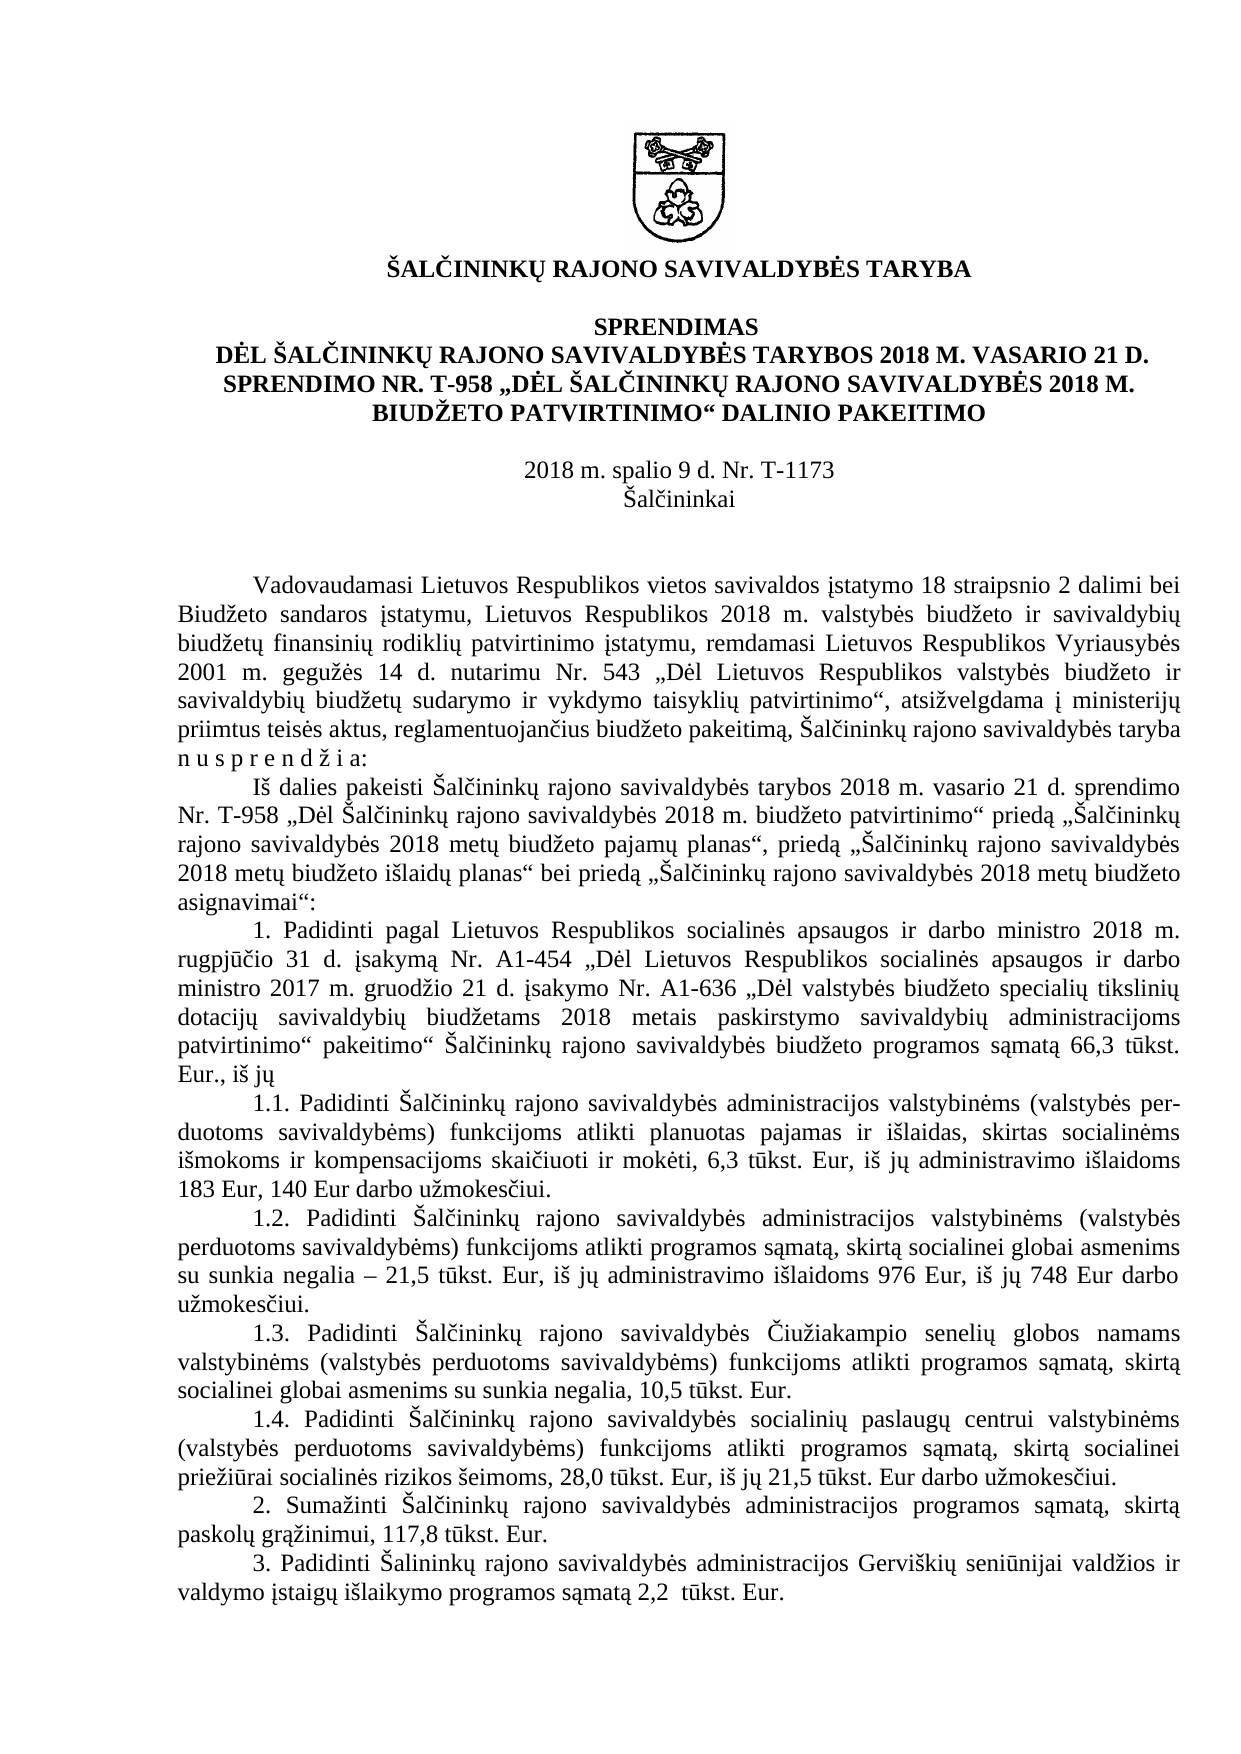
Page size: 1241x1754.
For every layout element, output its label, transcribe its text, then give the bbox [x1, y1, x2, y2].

text Vadovaudamasi Lietuvos Respublikos vietos savivaldos įstatymo 18 straipsnio 2 dalimi bei Biudžeto sandaros įstatymu, Lietuvos Respublikos 2018 m. valstybės biudžeto ir savivaldybių biudžetų finansinių rodiklių patvirtinimo įstatymu, remdamasi Lietuvos Respublikos Vyriausybės 2001 m. gegužės 14 d. nutarimu Nr. 543 „Dėl Lietuvos Respublikos valstybės biudžeto ir savivaldybių biudžetų sudarymo ir vykdymo taisyklių patvirtinimo“, atsižvelgdama į ministerijų priimtus teisės aktus, reglamentuojančius biudžeto pakeitimą, Šalčininkų rajono savivaldybės taryba n u s p r e n d ž i a: [177, 570, 1181, 772]
text 2018 m. spalio 9 d. Nr. T-1173 [177, 455, 1181, 484]
text Šalčininkai [177, 484, 1181, 513]
text 1.1. Padidinti Šalčininkų rajono savivaldybės administracijos valstybinėms (valstybės per-duotoms savivaldybėms) funkcijoms atlikti planuotas pajamas ir išlaidas, skirtas socialinėms išmokoms ir kompensacijoms skaičiuoti ir mokėti, 6,3 tūkst. Eur, iš jų administravimo išlaidoms 183 Eur, 140 Eur darbo užmokesčiui. [177, 1088, 1181, 1203]
text 1.2. Padidinti Šalčininkų rajono savivaldybės administracijos valstybinėms (valstybės perduotoms savivaldybėms) funkcijoms atlikti programos sąmatą, skirtą socialinei globai asmenims su sunkia negalia – 21,5 tūkst. Eur, iš jų administravimo išlaidoms 976 Eur, iš jų 748 Eur darbo užmokesčiui. [177, 1203, 1181, 1318]
text Iš dalies pakeisti Šalčininkų rajono savivaldybės tarybos 2018 m. vasario 21 d. sprendimo Nr. T-958 „Dėl Šalčininkų rajono savivaldybės 2018 m. biudžeto patvirtinimo“ priedą „Šalčininkų rajono savivaldybės 2018 metų biudžeto pajamų planas“, priedą „Šalčininkų rajono savivaldybės 2018 metų biudžeto išlaidų planas“ bei priedą „Šalčininkų rajono savivaldybės 2018 metų biudžeto asignavimai“: [177, 772, 1181, 915]
text 1. Padidinti pagal Lietuvos Respublikos socialinės apsaugos ir darbo ministro 2018 m. rugpjūčio 31 d. įsakymą Nr. A1-454 „Dėl Lietuvos Respublikos socialinės apsaugos ir darbo ministro 2017 m. gruodžio 21 d. įsakymo Nr. A1-636 „Dėl valstybės biudžeto specialių tikslinių dotacijų savivaldybių biudžetams 2018 metais paskirstymo savivaldybių administracijoms patvirtinimo“ pakeitimo“ Šalčininkų rajono savivaldybės biudžeto programos sąmatą 66,3 tūkst. Eur., iš jų [177, 915, 1181, 1088]
text 3. Padidinti Šalininkų rajono savivaldybės administracijos Gerviškių seniūnijai valdžios ir valdymo įstaigų išlaikymo programos sąmatą 2,2 tūkst. Eur. [177, 1548, 1181, 1605]
text 2. Sumažinti Šalčininkų rajono savivaldybės administracijos programos sąmatą, skirtą paskolų grąžinimui, 117,8 tūkst. Eur. [177, 1490, 1181, 1548]
text 1.4. Padidinti Šalčininkų rajono savivaldybės socialinių paslaugų centrui valstybinėms (valstybės perduotoms savivaldybėms) funkcijoms atlikti programos sąmatą, skirtą socialinei priežiūrai socialinės rizikos šeimoms, 28,0 tūkst. Eur, iš jų 21,5 tūkst. Eur darbo užmokesčiui. [177, 1404, 1181, 1490]
text DĖL ŠALČININKŲ RAJONO SAVIVALDYBĖS TARYBOS 2018 M. VASARIO 21 D. SPRENDIMO NR. T-958 „DĖL ŠALČININKŲ RAJONO SAVIVALDYBĖS 2018 M. BIUDŽETO PATVIRTINIMO“ DALINIO PAKEITIMO [177, 340, 1181, 427]
text ŠALČININKŲ RAJONO SAVIVALDYBĖS TARYBA [177, 254, 1181, 283]
text 1.3. Padidinti Šalčininkų rajono savivaldybės Čiužiakampio senelių globos namams valstybinėms (valstybės perduotoms savivaldybėms) funkcijoms atlikti programos sąmatą, skirtą socialinei globai asmenims su sunkia negalia, 10,5 tūkst. Eur. [177, 1318, 1181, 1404]
text SPRENDIMAS [177, 312, 1181, 340]
